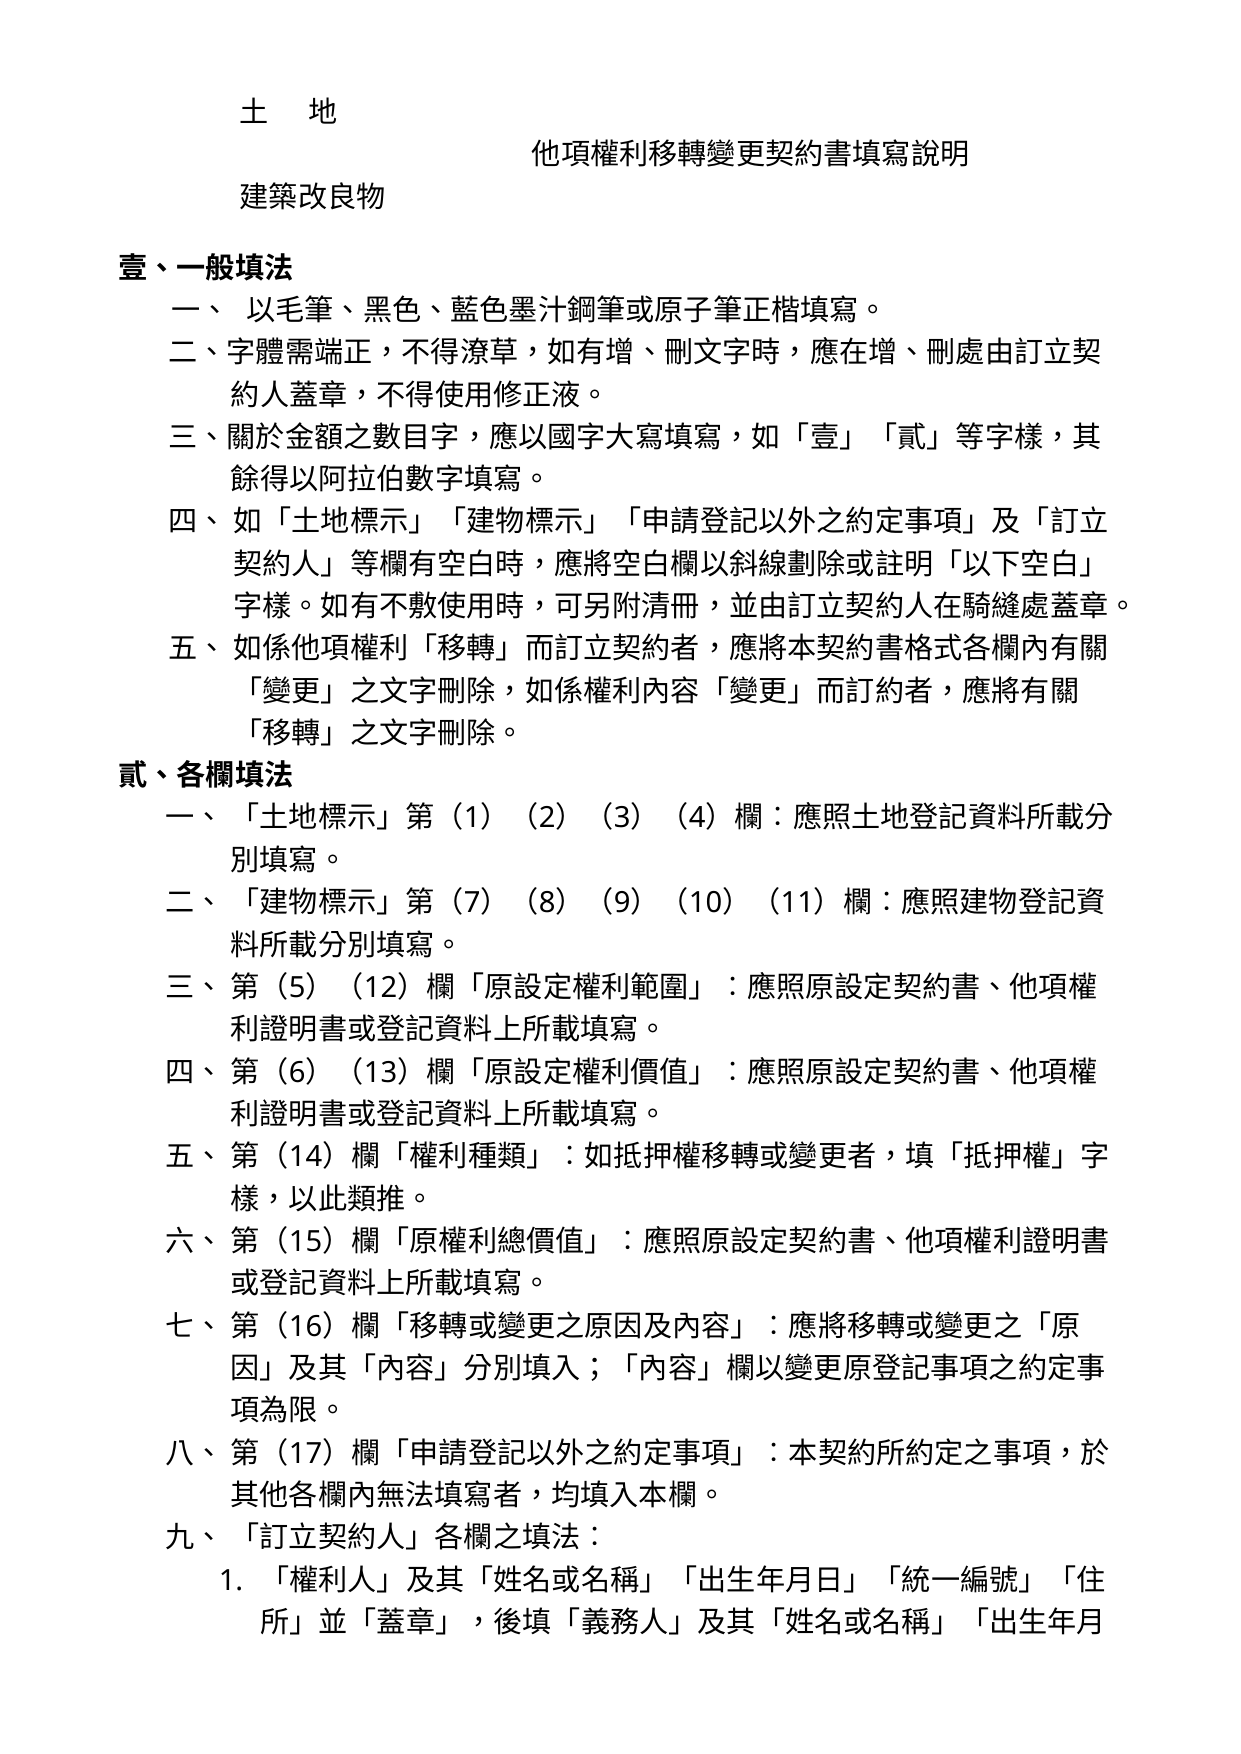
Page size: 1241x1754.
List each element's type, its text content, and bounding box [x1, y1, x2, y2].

list 一般填法 [118, 244, 1122, 287]
list 「訂立契約人」各欄之填法︰ [165, 1514, 1122, 1556]
text 建築改良物 [118, 173, 1122, 216]
list 如係他項權利「移轉」而訂立契約者，應將本契約書格式各欄內有關「變更」之文字刪除，如係權利內容「變更」而訂約者，應將有關「移轉」之文字刪除。 [168, 625, 1122, 752]
text 二、字體需端正，不得潦草，如有增、刪文字時，應在增、刪處由訂立契約人蓋章，不得使用修正液。 [168, 329, 1122, 413]
list 「權利人」及其「姓名或名稱」「出生年月日」「統一編號」「住所」並「蓋章」，後填「義務人」及其「姓名或名稱」「出生年月 [218, 1556, 1122, 1641]
text 土 地 [118, 89, 1122, 131]
list 「建物標示」第（7）（8）（9）（10）（11）欄︰應照建物登記資料所載分別填寫。 [165, 879, 1122, 963]
list 第（15）欄「原權利總價值」︰應照原設定契約書、他項權利證明書或登記資料上所載填寫。 [165, 1217, 1122, 1302]
list 各欄填法 [118, 752, 1122, 794]
list 以毛筆、黑色、藍色墨汁鋼筆或原子筆正楷填寫。 [118, 287, 1122, 329]
list 第（17）欄「申請登記以外之約定事項」︰本契約所約定之事項，於其他各欄內無法填寫者，均填入本欄。 [165, 1429, 1122, 1514]
list 第（6）（13）欄「原設定權利價值」︰應照原設定契約書、他項權利證明書或登記資料上所載填寫。 [165, 1048, 1122, 1133]
list 第（16）欄「移轉或變更之原因及內容」︰應將移轉或變更之「原因」及其「內容」分別填入；「內容」欄以變更原登記事項之約定事項為限。 [165, 1302, 1122, 1429]
text 三、關於金額之數目字，應以國字大寫填寫，如「壹」「貳」等字樣，其餘得以阿拉伯數字填寫。 [168, 413, 1122, 498]
list 「土地標示」第（1）（2）（3）（4）欄︰應照土地登記資料所載分別填寫。 [165, 794, 1122, 879]
list 第（5）（12）欄「原設定權利範圍」︰應照原設定契約書、他項權利證明書或登記資料上所載填寫。 [165, 963, 1122, 1048]
text 他項權利移轉變更契約書填寫說明 [118, 131, 1122, 173]
list 如「土地標示」「建物標示」「申請登記以外之約定事項」及「訂立契約人」等欄有空白時，應將空白欄以斜線劃除或註明「以下空白」字樣。如有不敷使用時，可另附清冊，並由訂立契約人在騎縫處蓋章。 [168, 498, 1122, 625]
list 第（14）欄「權利種類」︰如抵押權移轉或變更者，填「抵押權」字樣，以此類推。 [165, 1133, 1122, 1217]
